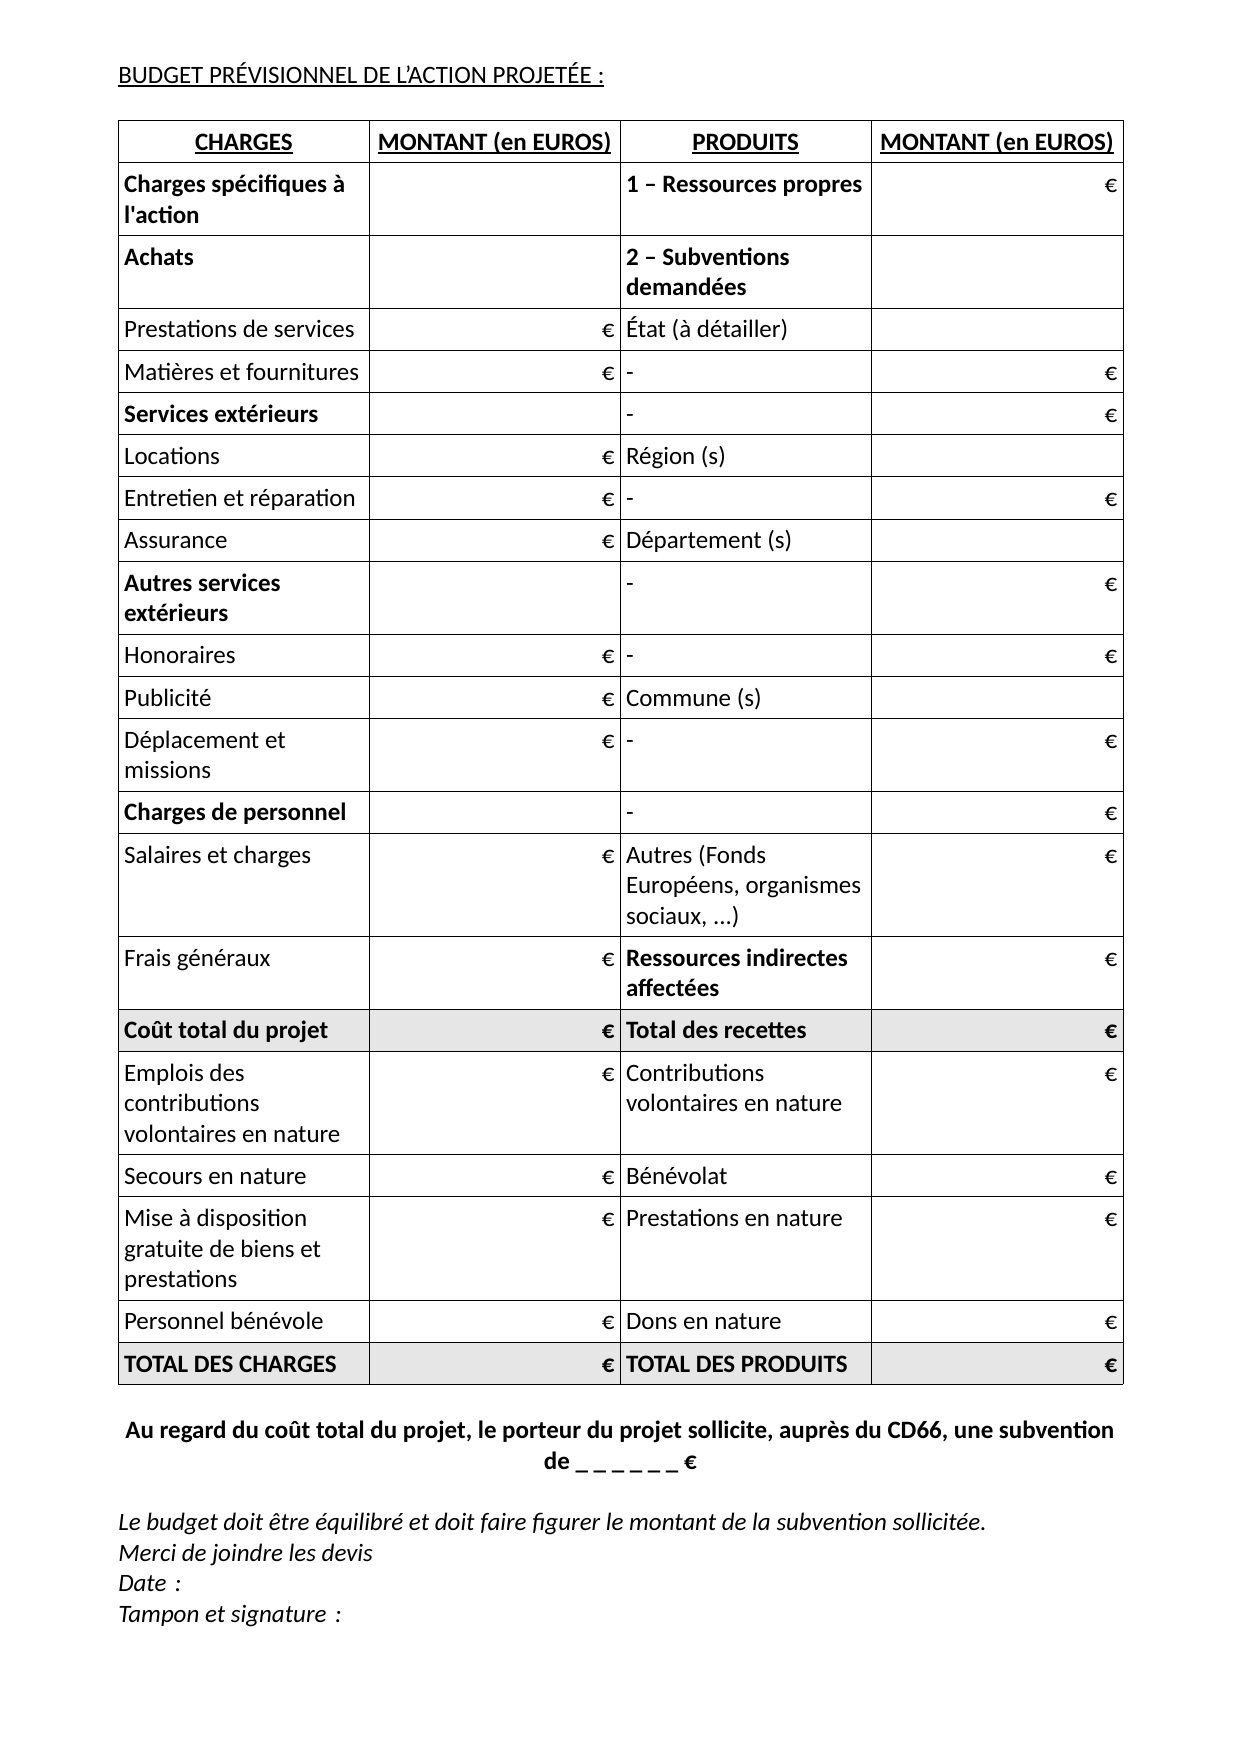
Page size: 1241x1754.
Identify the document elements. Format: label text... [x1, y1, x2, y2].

table_cell Salaires et charges [119, 834, 369, 936]
table_cell € [872, 1301, 1123, 1342]
table_cell € [872, 1052, 1123, 1154]
table_cell Honoraires [119, 635, 369, 676]
table_cell - [621, 635, 871, 676]
table_header MONTANT (en EUROS) [370, 121, 620, 162]
table_cell - [621, 719, 871, 791]
table_cell Contributions volontaires en nature [621, 1052, 871, 1154]
table_cell € [370, 677, 620, 718]
table_cell € [872, 1155, 1123, 1196]
table_cell € [370, 477, 620, 519]
table_cell € [872, 834, 1123, 936]
table_cell TOTAL DES CHARGES [119, 1343, 369, 1384]
table_cell [370, 163, 620, 235]
table_cell € [370, 520, 620, 561]
table_cell € [370, 1052, 620, 1154]
table_cell [872, 520, 1123, 561]
table_cell Déplacement et missions [119, 719, 369, 791]
table_cell Prestations de services [119, 309, 369, 350]
table_cell Matières et fournitures [119, 351, 369, 392]
table_cell Commune (s) [621, 677, 871, 718]
table_cell État (à détailler) [621, 309, 871, 350]
text Tampon et signature : [118, 1598, 1122, 1628]
table_cell 2 – Subventions demandées [621, 236, 871, 308]
table_cell Autres (Fonds Européens, organismes sociaux, ...) [621, 834, 871, 936]
table_cell Région (s) [621, 435, 871, 476]
table_cell Ressources indirectes affectées [621, 937, 871, 1009]
table_cell € [872, 477, 1123, 519]
table_cell [370, 562, 620, 633]
table_cell € [872, 635, 1123, 676]
table_cell € [872, 163, 1123, 235]
table_cell - [621, 351, 871, 392]
table_cell € [370, 1301, 620, 1342]
text Le budget doit être équilibré et doit faire figurer le montant de la subvention sollicitée. [118, 1506, 1122, 1537]
table_cell [872, 236, 1123, 308]
table_cell € [370, 309, 620, 350]
table_cell € [872, 351, 1123, 392]
table_cell € [370, 719, 620, 791]
table_cell [872, 435, 1123, 476]
table_cell € [370, 1010, 620, 1051]
table_cell € [872, 1343, 1123, 1384]
table_cell Bénévolat [621, 1155, 871, 1196]
table_header PRODUITS [621, 121, 871, 162]
table_cell € [370, 1197, 620, 1299]
text Date : [118, 1567, 1122, 1598]
table_cell € [872, 562, 1123, 633]
table_cell € [872, 393, 1123, 434]
table_cell 1 – Ressources propres [621, 163, 871, 235]
table_cell € [370, 834, 620, 936]
table_cell Département (s) [621, 520, 871, 561]
table_cell € [370, 435, 620, 476]
table_header MONTANT (en EUROS) [872, 121, 1123, 162]
table_cell Mise à disposition gratuite de biens et prestations [119, 1197, 369, 1299]
table_cell Publicité [119, 677, 369, 718]
text Merci de joindre les devis [118, 1537, 1122, 1567]
table_cell € [370, 351, 620, 392]
subtitle BUDGET PRÉVISIONNEL DE L’ACTION PROJETÉE : [118, 59, 1122, 89]
table_cell € [370, 1343, 620, 1384]
table_cell Locations [119, 435, 369, 476]
table_cell Charges spécifiques à l'action [119, 163, 369, 235]
table_header CHARGES [119, 121, 369, 162]
table_cell Personnel bénévole [119, 1301, 369, 1342]
table_cell - [621, 792, 871, 833]
table_cell Emplois des contributions volontaires en nature [119, 1052, 369, 1154]
table_cell € [872, 937, 1123, 1009]
table_cell Autres services extérieurs [119, 562, 369, 633]
table_cell € [872, 719, 1123, 791]
table_cell € [872, 1197, 1123, 1299]
table_cell - [621, 562, 871, 633]
table_cell Achats [119, 236, 369, 308]
table_cell Dons en nature [621, 1301, 871, 1342]
table_cell Frais généraux [119, 937, 369, 1009]
table_cell Charges de personnel [119, 792, 369, 833]
table_cell TOTAL DES PRODUITS [621, 1343, 871, 1384]
table_cell € [872, 1010, 1123, 1051]
text Au regard du coût total du projet, le porteur du projet sollicite, auprès du CD66, une subvention de _ _ _ _ _ _ € [118, 1415, 1122, 1476]
table_cell Coût total du projet [119, 1010, 369, 1051]
table_cell [872, 309, 1123, 350]
table_cell [370, 393, 620, 434]
table_cell [872, 677, 1123, 718]
table_cell Prestations en nature [621, 1197, 871, 1299]
table_cell - [621, 393, 871, 434]
table_cell Entretien et réparation [119, 477, 369, 519]
table_cell Secours en nature [119, 1155, 369, 1196]
table_cell Assurance [119, 520, 369, 561]
table_cell € [370, 1155, 620, 1196]
table_cell Total des recettes [621, 1010, 871, 1051]
table_cell [370, 792, 620, 833]
table_cell [370, 236, 620, 308]
table_cell € [872, 792, 1123, 833]
table_cell € [370, 937, 620, 1009]
table_cell Services extérieurs [119, 393, 369, 434]
table_cell - [621, 477, 871, 519]
table_cell € [370, 635, 620, 676]
